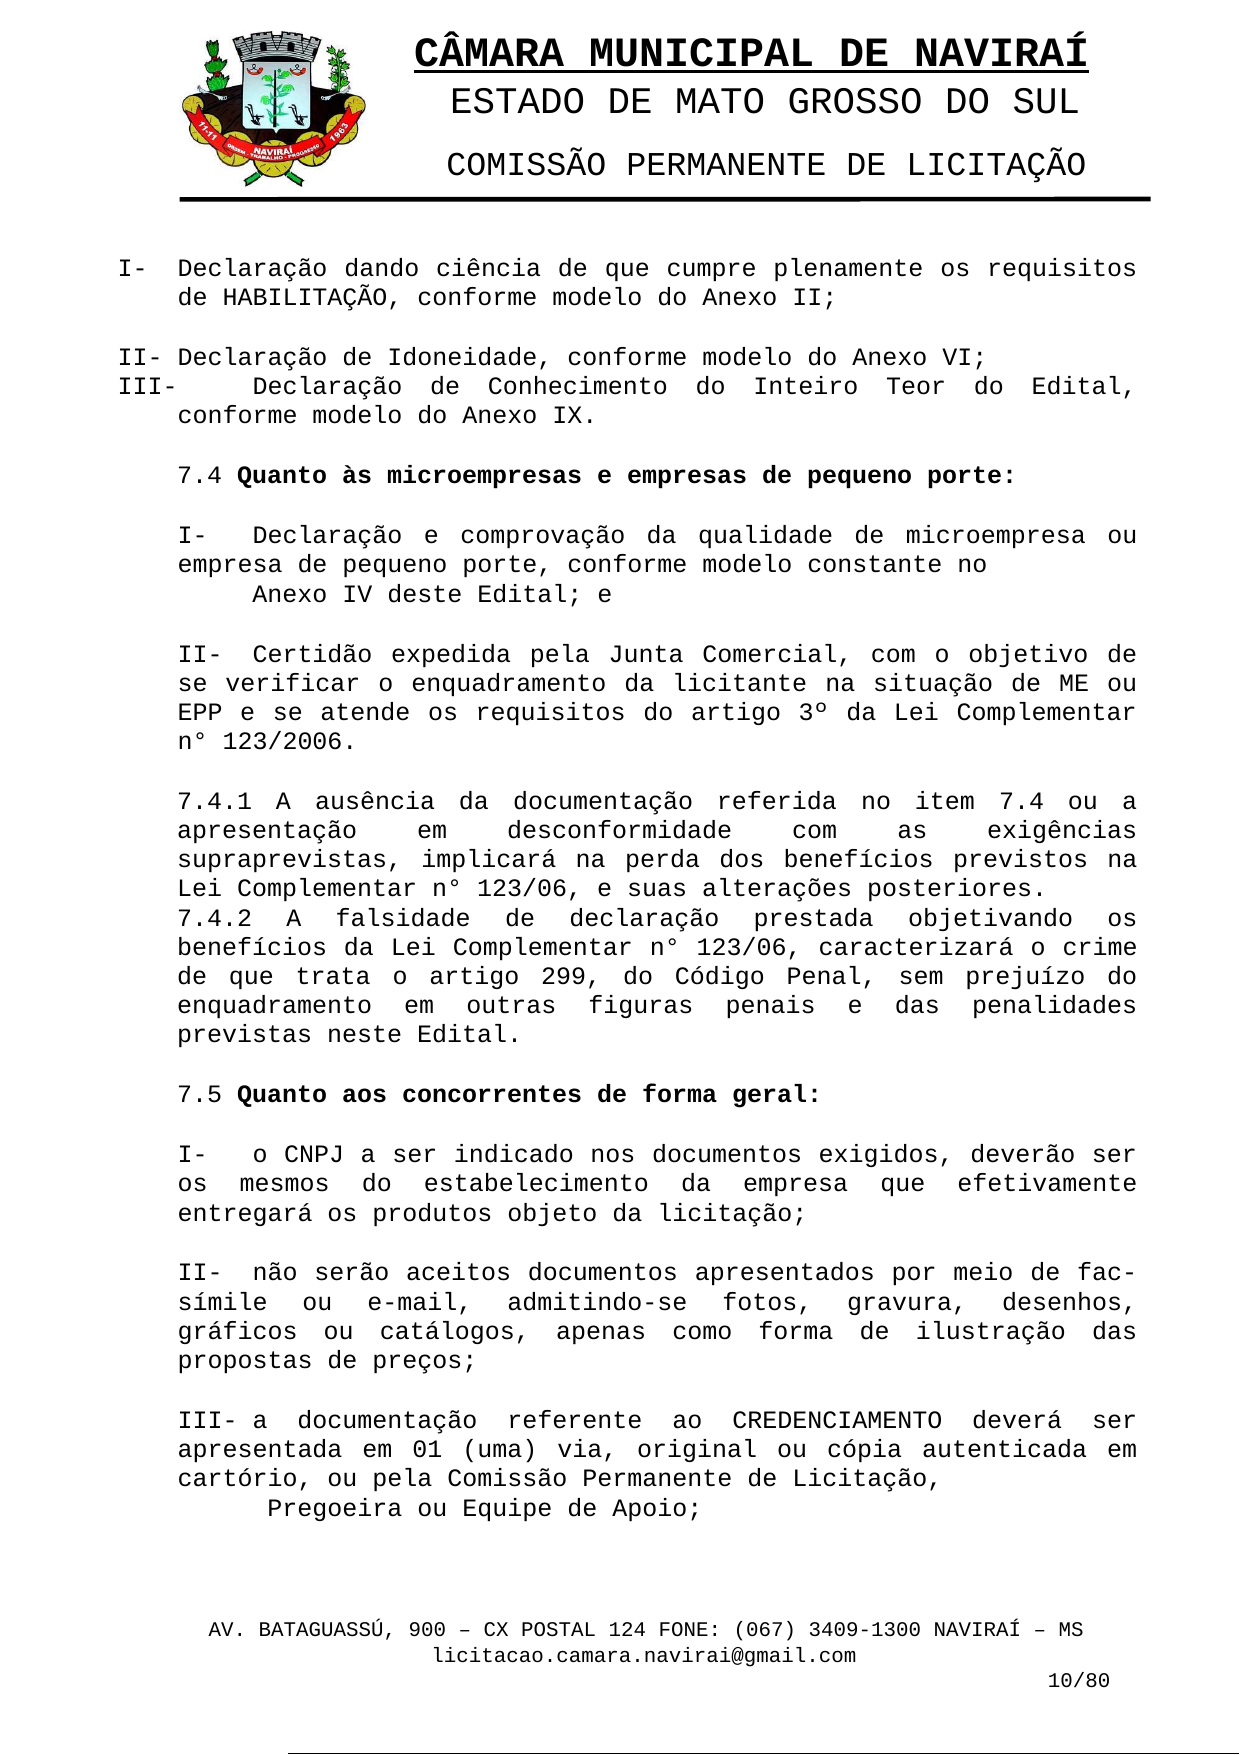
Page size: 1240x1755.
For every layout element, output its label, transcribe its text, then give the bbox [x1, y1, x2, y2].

list Declaração de Idoneidade, conforme modelo do Anexo VI; [117, 344, 1137, 373]
text 7.5 Quanto aos concorrentes de forma geral: [177, 1082, 1137, 1110]
text Pregoeira ou Equipe de Apoio; [267, 1495, 1124, 1523]
list Declaração e comprovação da qualidade de microempresa ou empresa de pequeno porte, conforme modelo constante no [177, 523, 1137, 580]
list Declaração de Conhecimento do Inteiro Teor do Edital, conforme modelo do Anexo IX. [117, 374, 1137, 431]
text 7.4.2 A falsidade de declaração prestada objetivando os benefícios da Lei Complementar n° 123/06, caracterizará o crime de que trata o artigo 299, do Código Penal, sem prejuízo do enquadramento em outras figuras penais e das penalidades previstas neste Edital. [177, 905, 1137, 1050]
list o CNPJ a ser indicado nos documentos exigidos, deverão ser os mesmos do estabelecimento da empresa que efetivamente entregará os produtos objeto da licitação; [177, 1142, 1137, 1228]
text 7.4 Quanto às microempresas e empresas de pequeno porte: [177, 463, 1137, 491]
text 7.4.1 A ausência da documentação referida no item 7.4 ou a apresentação em desconformidade com as exigências supraprevistas, implicará na perda dos benefícios previstos na Lei Complementar n° 123/06, e suas alterações posteriores. [177, 788, 1137, 904]
list a documentação referente ao CREDENCIAMENTO deverá ser apresentada em 01 (uma) via, original ou cópia autenticada em cartório, ou pela Comissão Permanente de Licitação, [177, 1407, 1137, 1494]
text Anexo IV deste Edital; e [252, 581, 1124, 610]
list Certidão expedida pela Junta Comercial, com o objetivo de se verificar o enquadramento da licitante na situação de ME ou EPP e se atende os requisitos do artigo 3º da Lei Complementar n° 123/2006. [177, 641, 1137, 757]
list Declaração dando ciência de que cumpre plenamente os requisitos de HABILITAÇÃO, conforme modelo do Anexo II; [117, 255, 1137, 313]
list não serão aceitos documentos apresentados por meio de fac-símile ou e-mail, admitindo-se fotos, gravura, desenhos, gráficos ou catálogos, apenas como forma de ilustração das propostas de preços; [177, 1260, 1137, 1376]
